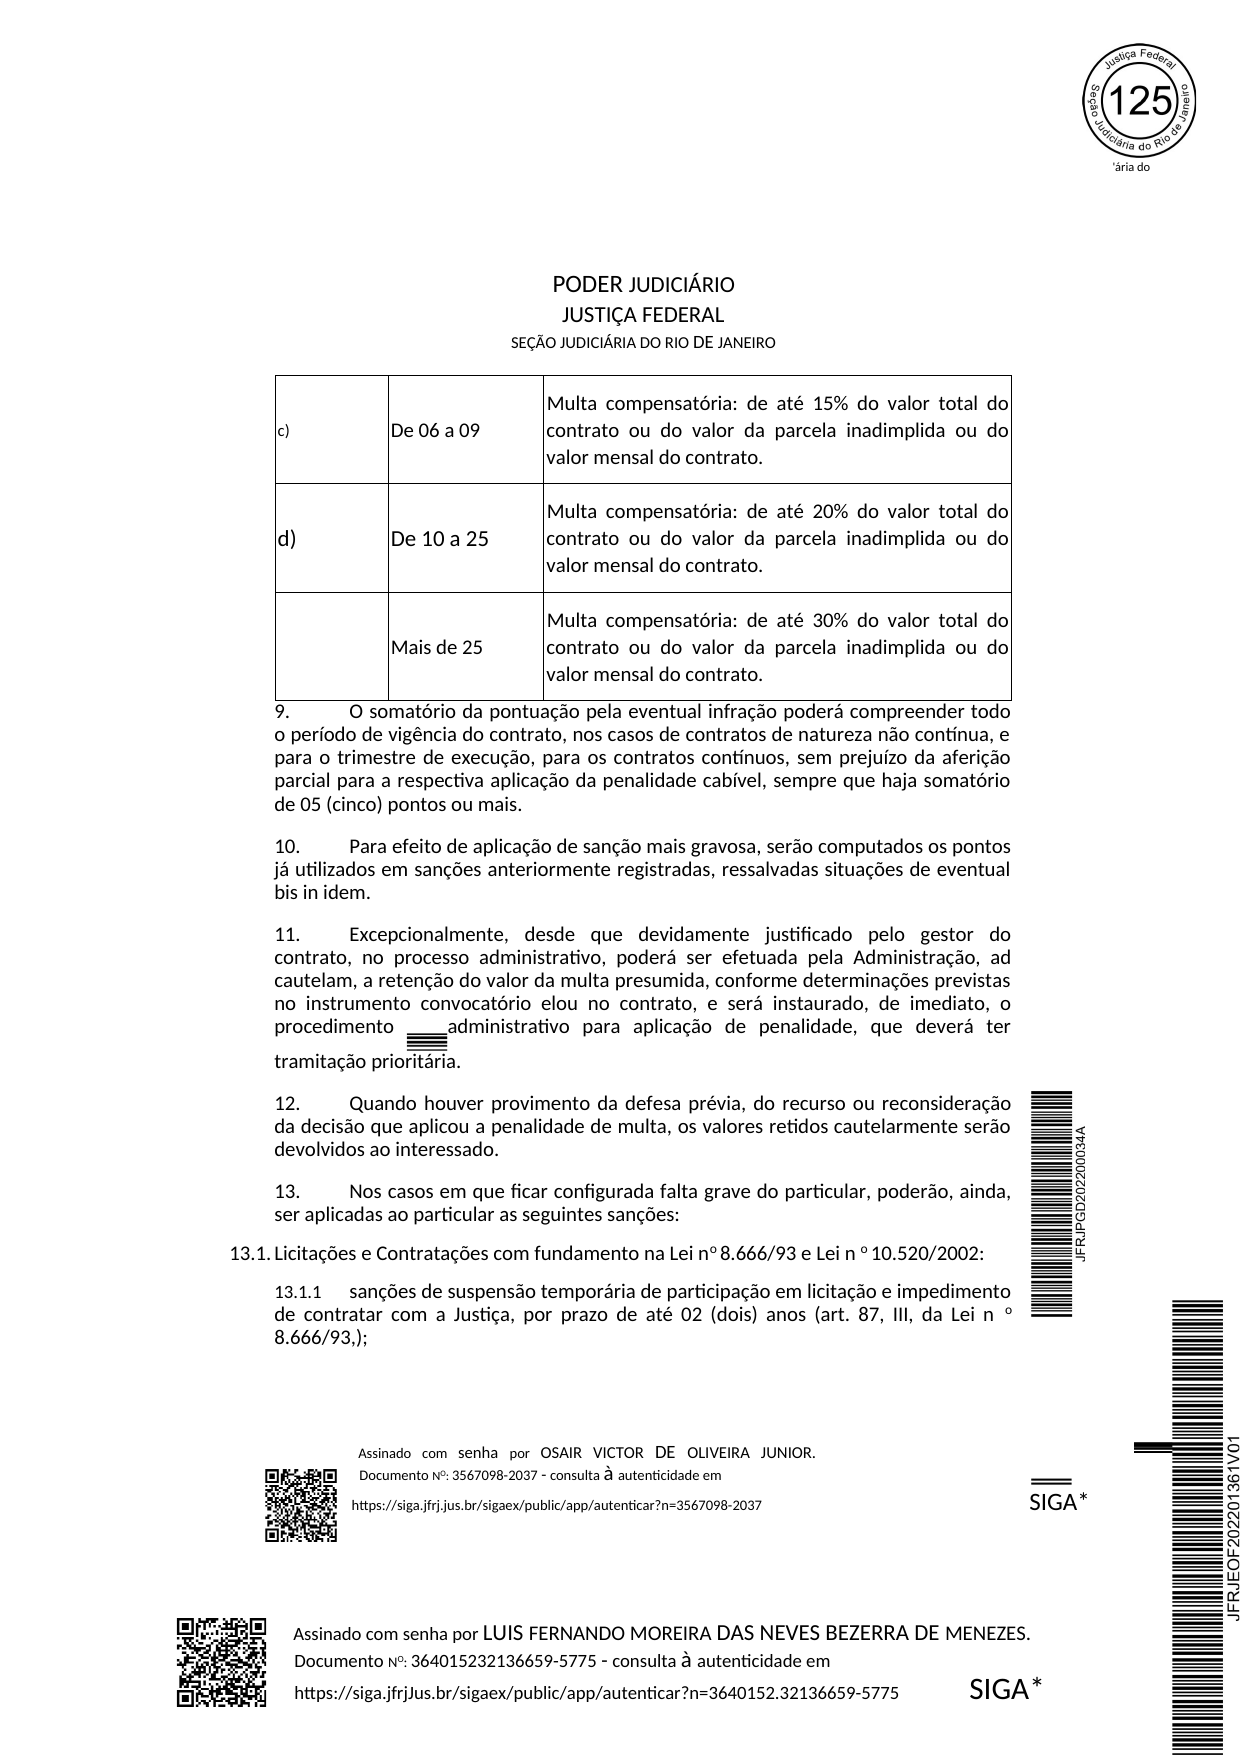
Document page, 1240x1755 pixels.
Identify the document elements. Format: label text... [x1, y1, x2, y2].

table_cell d) [276, 484, 388, 592]
table_cell Mais de 25 [389, 593, 543, 700]
list Licitações e Contratações com fundamento na Lei no 8.666/93 e Lei n o 10.520/2002: [229, 1242, 1012, 1265]
table_cell De 10 a 25 [389, 484, 543, 592]
table_cell c) [276, 376, 388, 483]
list sanções de suspensão temporária de participação em licitação e impedimento de contratar com a Justiça, por prazo de até 02 (dois) anos (art. 87, III, da Lei n o 8.666/93,); [274, 1280, 1012, 1350]
list O somatório da pontuação pela eventual infração poderá compreender todo o período de vigência do contrato, nos casos de contratos de natureza não contínua, e para o trimestre de execução, para os contratos contínuos, sem prejuízo da aferição parcial para a respectiva aplicação da penalidade cabível, sempre que haja somatório de 05 (cinco) pontos ou mais. [274, 700, 1012, 816]
list Excepcionalmente, desde que devidamente justificado pelo gestor do contrato, no processo administrativo, poderá ser efetuada pela Administração, ad cautelam, a retenção do valor da multa presumida, conforme determinações previstas no instrumento convocatório elou no contrato, e será instaurado, de imediato, o procedimento administrativo para aplicação de penalidade, que deverá ter tramitação prioritária. [274, 923, 1012, 1073]
list Para efeito de aplicação de sanção mais gravosa, serão computados os pontos já utilizados em sanções anteriormente registradas, ressalvadas situações de eventual bis in idem. [274, 835, 1012, 904]
table_cell Multa compensatória: de até 20% do valor total do contrato ou do valor da parcela inadimplida ou do valor mensal do contrato. [544, 484, 1011, 592]
list Nos casos em que ficar configurada falta grave do particular, poderão, ainda, ser aplicadas ao particular as seguintes sanções: [274, 1180, 1012, 1227]
table_cell De 06 a 09 [389, 376, 543, 483]
table_cell Multa compensatória: de até 30% do valor total do contrato ou do valor da parcela inadimplida ou do valor mensal do contrato. [544, 593, 1011, 700]
table_cell [276, 593, 388, 700]
list Quando houver provimento da defesa prévia, do recurso ou reconsideração da decisão que aplicou a penalidade de multa, os valores retidos cautelarmente serão devolvidos ao interessado. [274, 1092, 1012, 1162]
table_cell Multa compensatória: de até 15% do valor total do contrato ou do valor da parcela inadimplida ou do valor mensal do contrato. [544, 376, 1011, 483]
